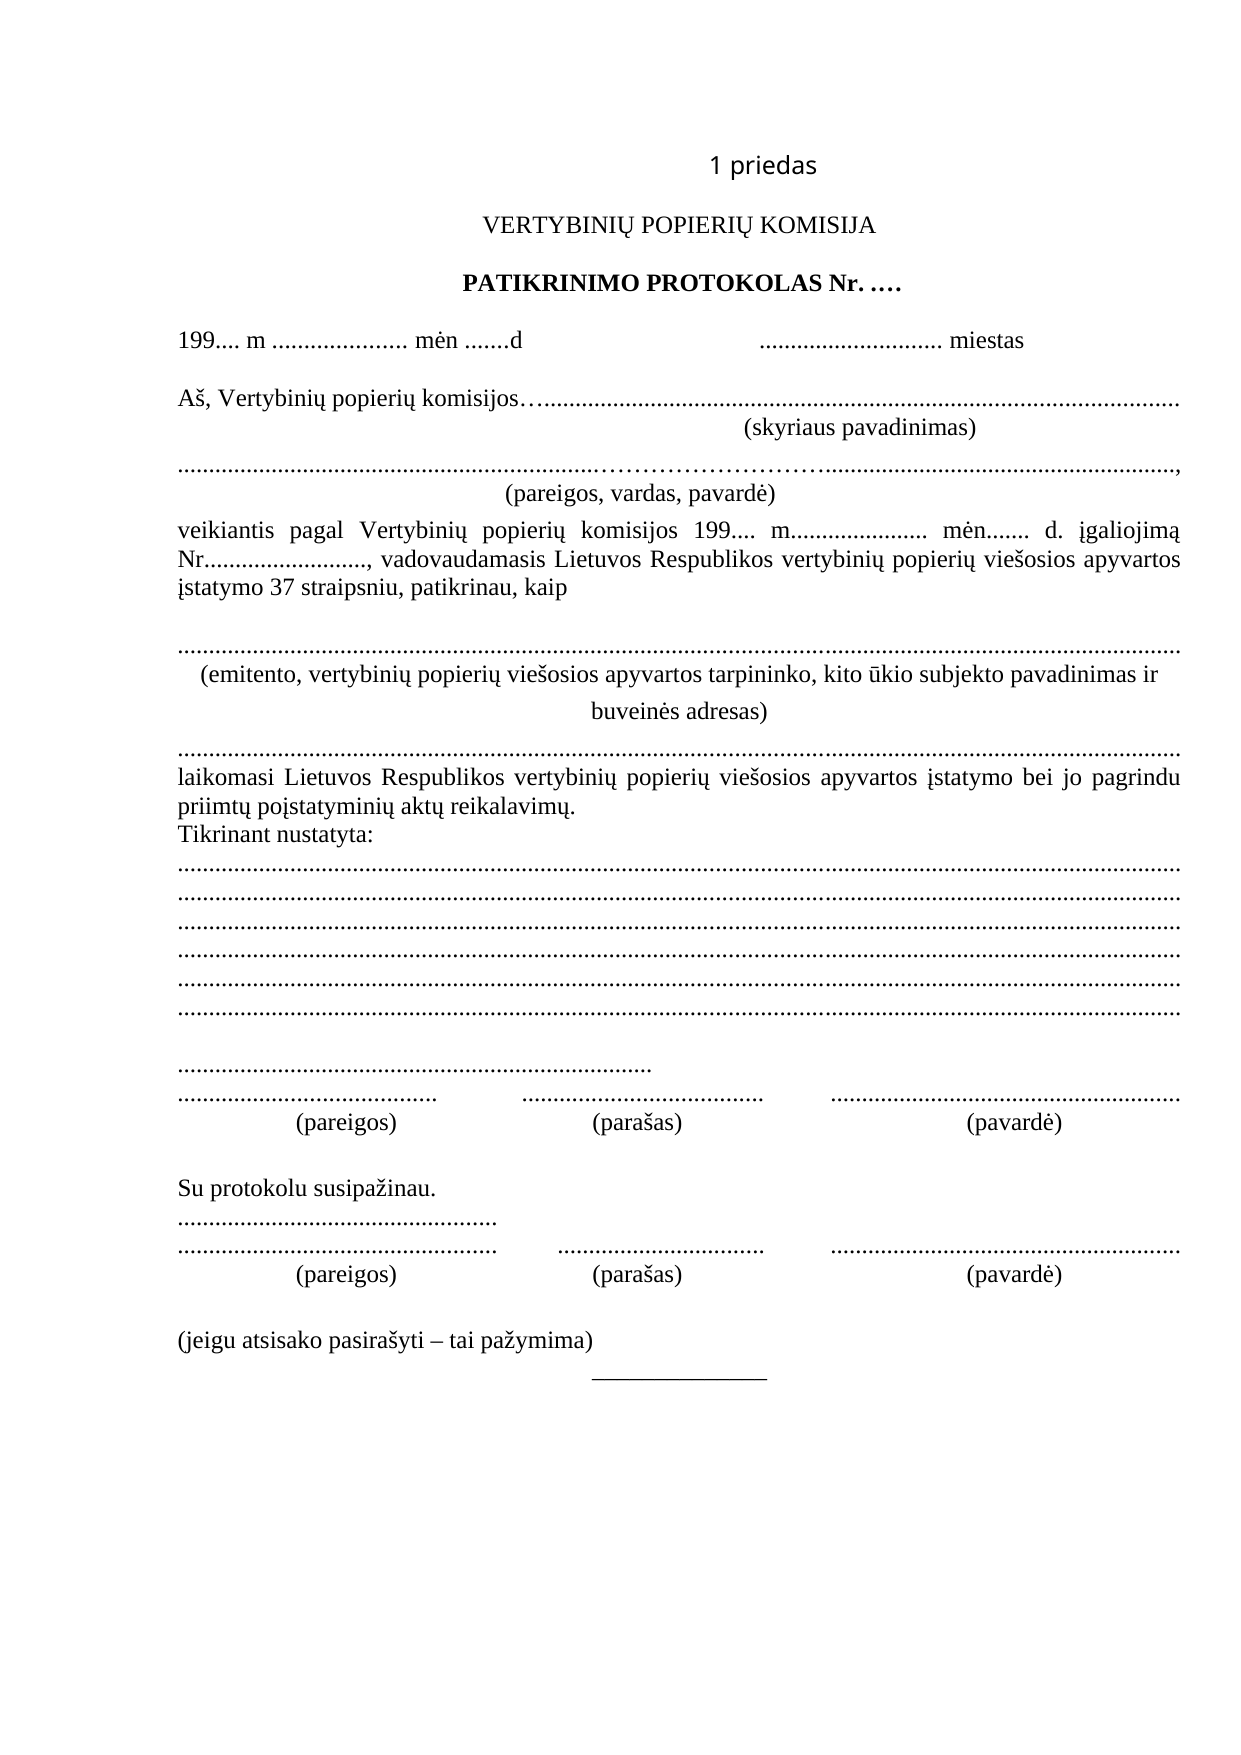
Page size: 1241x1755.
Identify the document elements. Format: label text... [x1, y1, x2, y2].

text ......................................................... [177, 848, 1181, 877]
text VERTYBINIŲ POPIERIŲ KOMISIJA [177, 210, 1181, 239]
text ......................................................... [177, 733, 1181, 762]
text laikomasi Lietuvos Respublikos vertybinių popierių viešosios apyvartos įstatymo bei jo pagrindu priimtų poįstatyminių aktų reikalavimų. [177, 762, 1181, 819]
text Su protokolu susipažinau. [177, 1173, 1181, 1202]
text (skyriaus pavadinimas) [177, 412, 1181, 449]
text ......................................................... [177, 630, 1181, 659]
text ......................................................... [177, 906, 1181, 934]
text Tikrinant nustatyta: [177, 819, 1181, 848]
text ......................................................... [177, 934, 1181, 963]
text ______________ [177, 1354, 1181, 1383]
text ......................................................... [177, 877, 1181, 906]
text 199.... m mėn d miestas [177, 325, 1181, 354]
text (pareigos) (parašas) (pavardė) [177, 1259, 1181, 1297]
text (emitento, vertybinių popierių viešosios apyvartos tarpininko, kito ūkio subjekto pavadinimas ir buveinės adresas) [177, 659, 1181, 733]
text ......................................................... [177, 963, 1181, 992]
text ………………………........................................................, [177, 449, 1181, 478]
text Aš, Vertybinių popierių komisijos… [177, 383, 1181, 412]
text veikiantis pagal Vertybinių popierių komisijos 199.... m...................... mėn....... d. įgaliojimą Nr.........................., vadovaudamasis Lietuvos Respublikos vertybinių popierių viešosios apyvartos įstatymo 37 straipsniu, patikrinau, kaip [177, 515, 1181, 601]
text (jeigu atsisako pasirašyti – tai pažymima) [177, 1325, 1181, 1354]
text (pareigos) (parašas) (pavardė) [177, 1107, 1181, 1144]
text 1 priedas [177, 148, 1181, 182]
text ......................................................... [177, 992, 1181, 1021]
text (pareigos, vardas, pavardė) [177, 478, 1181, 515]
text PATIKRINIMO PROTOKOLAS Nr. [177, 268, 1181, 297]
